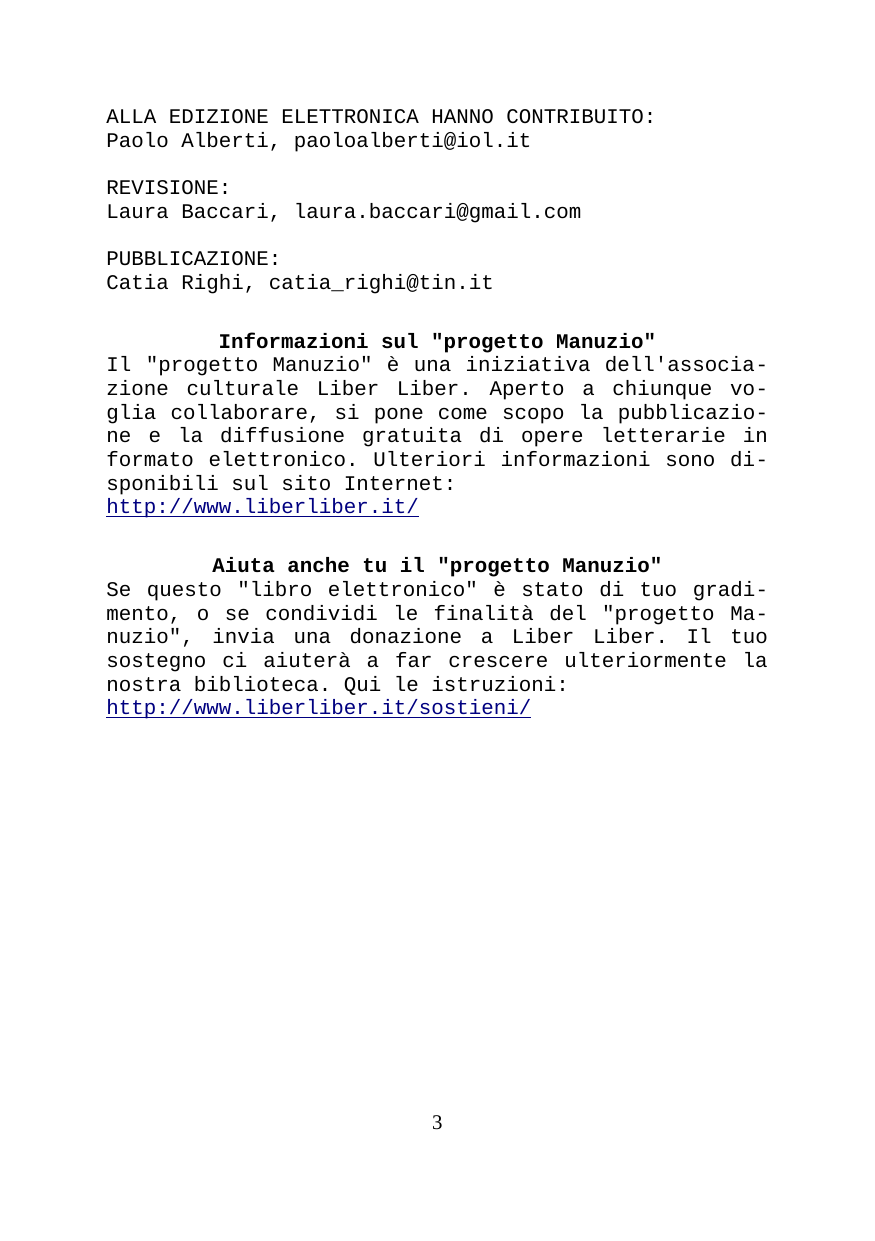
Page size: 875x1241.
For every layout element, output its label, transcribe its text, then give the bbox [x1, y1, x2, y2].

text Informazioni sul "progetto Manuzio" [106, 331, 768, 354]
text Il "progetto Manuzio" è una iniziativa dell'associa­zione culturale Liber Liber. Aperto a chiunque vo­glia collaborare, si pone come scopo la pubblicazio­ne e la diffusione gratuita di opere letterarie in formato elettronico. Ulteriori informazioni sono di­sponibili sul sito Internet: [106, 354, 768, 496]
text Aiuta anche tu il "progetto Manuzio" [106, 555, 768, 579]
text PUBBLICAZIONE: [106, 248, 768, 272]
text http://www.liberliber.it/ [106, 496, 768, 520]
text Laura Baccari, laura.baccari@gmail.com [106, 201, 768, 224]
text REVISIONE: [106, 177, 768, 201]
text Catia Righi, catia_righi@tin.it [106, 272, 768, 295]
text ALLA EDIZIONE ELETTRONICA HANNO CONTRIBUITO: [106, 106, 768, 130]
text http://www.liberliber.it/sostieni/ [106, 697, 768, 721]
text Paolo Alberti, paoloalberti@iol.it [106, 130, 768, 153]
text Se questo "libro elettronico" è stato di tuo gradi­mento, o se condividi le finalità del "progetto Ma­nuzio", invia una donazione a Liber Liber. Il tuo sostegno ci aiuterà a far crescere ulteriormente la nostra biblioteca. Qui le istruzioni: [106, 579, 768, 697]
